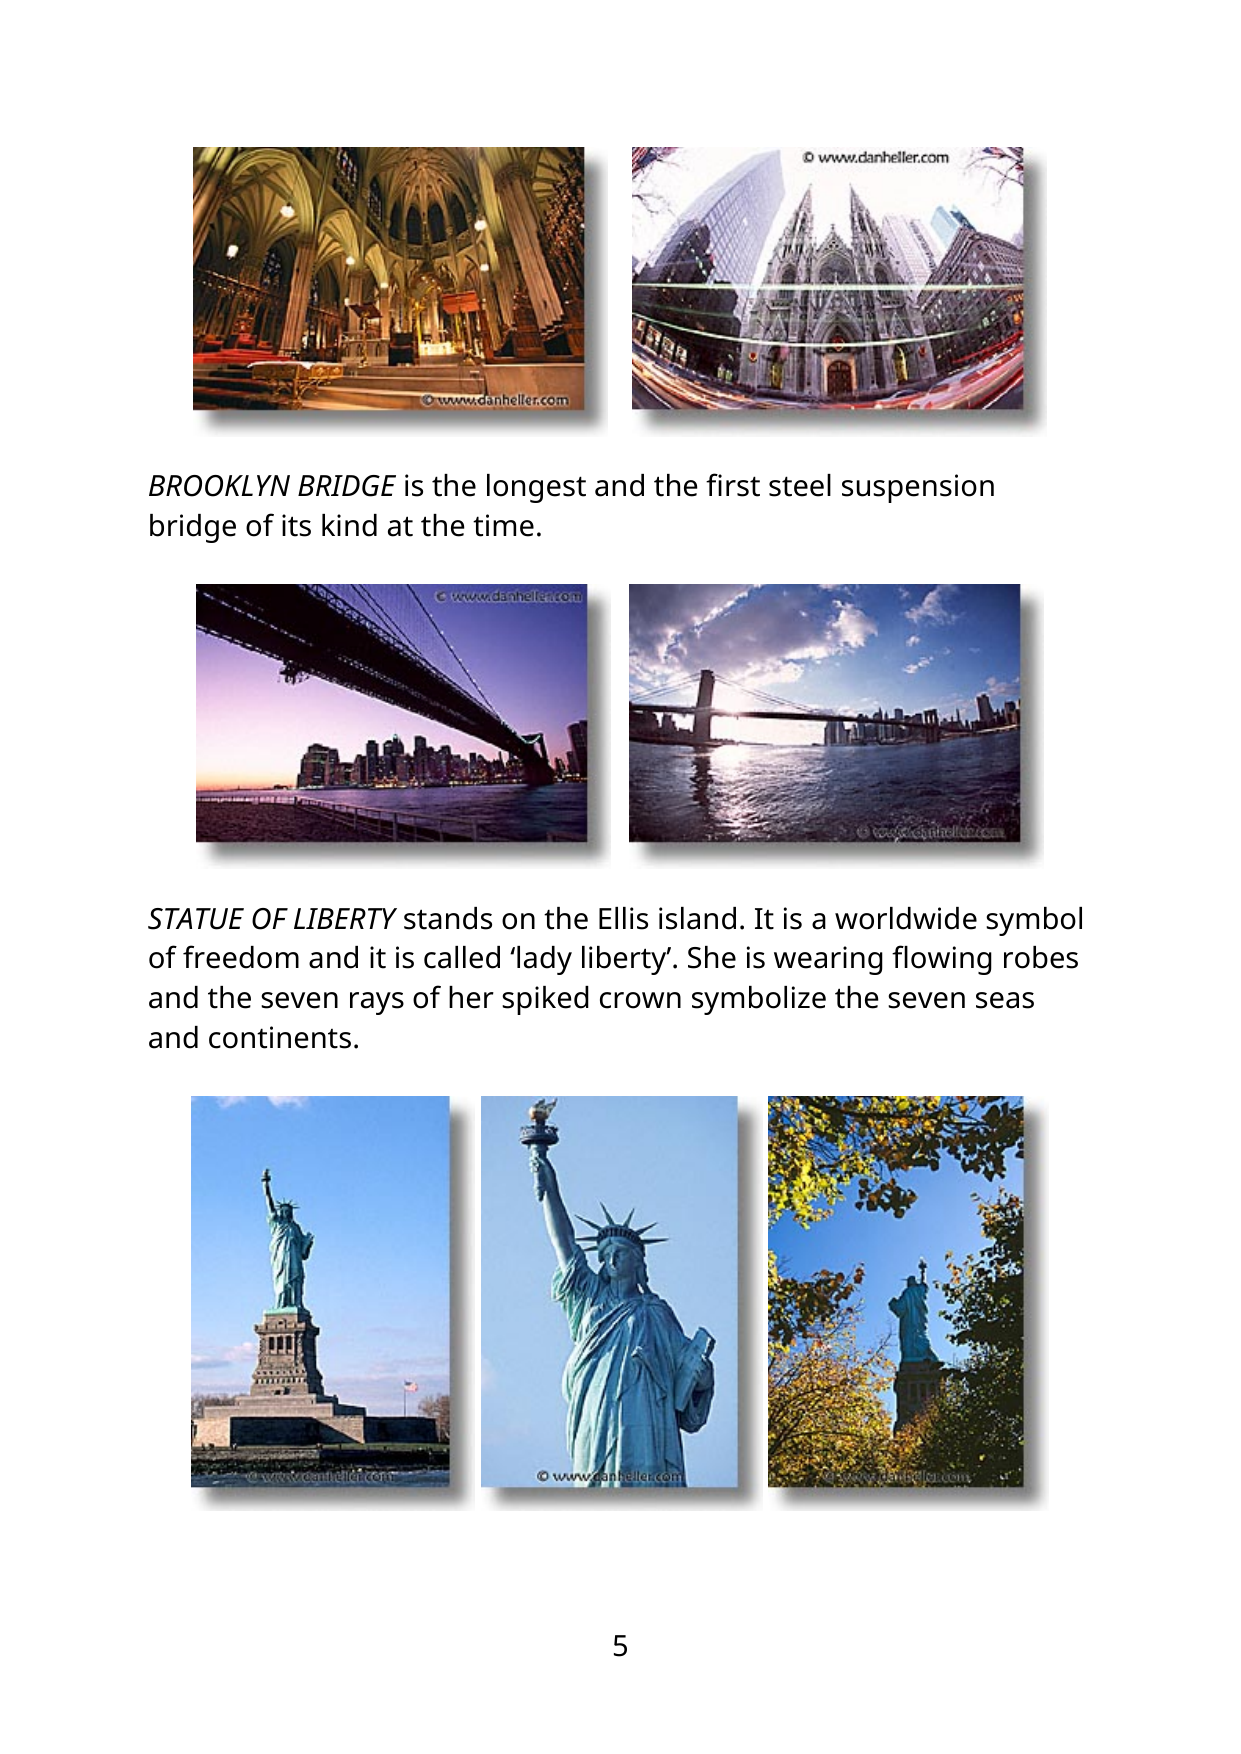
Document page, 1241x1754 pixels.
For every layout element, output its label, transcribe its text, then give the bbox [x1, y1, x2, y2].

picture [196, 584, 611, 869]
picture [191, 1096, 475, 1511]
picture [193, 147, 608, 437]
text BROOKLYN BRIDGE is the longest and the first steel suspension bridge of its kind at the time. [148, 466, 1092, 545]
text STATUE OF LIBERTY stands on the Ellis island. It is a worldwide symbol of freedom and it is called ‘lady liberty’. She is wearing flowing robes and the seven rays of her spiked crown symbolize the seven seas and continents. [148, 898, 1092, 1057]
picture [481, 1096, 763, 1511]
picture [629, 584, 1044, 869]
picture [768, 1096, 1049, 1511]
picture [632, 147, 1047, 437]
